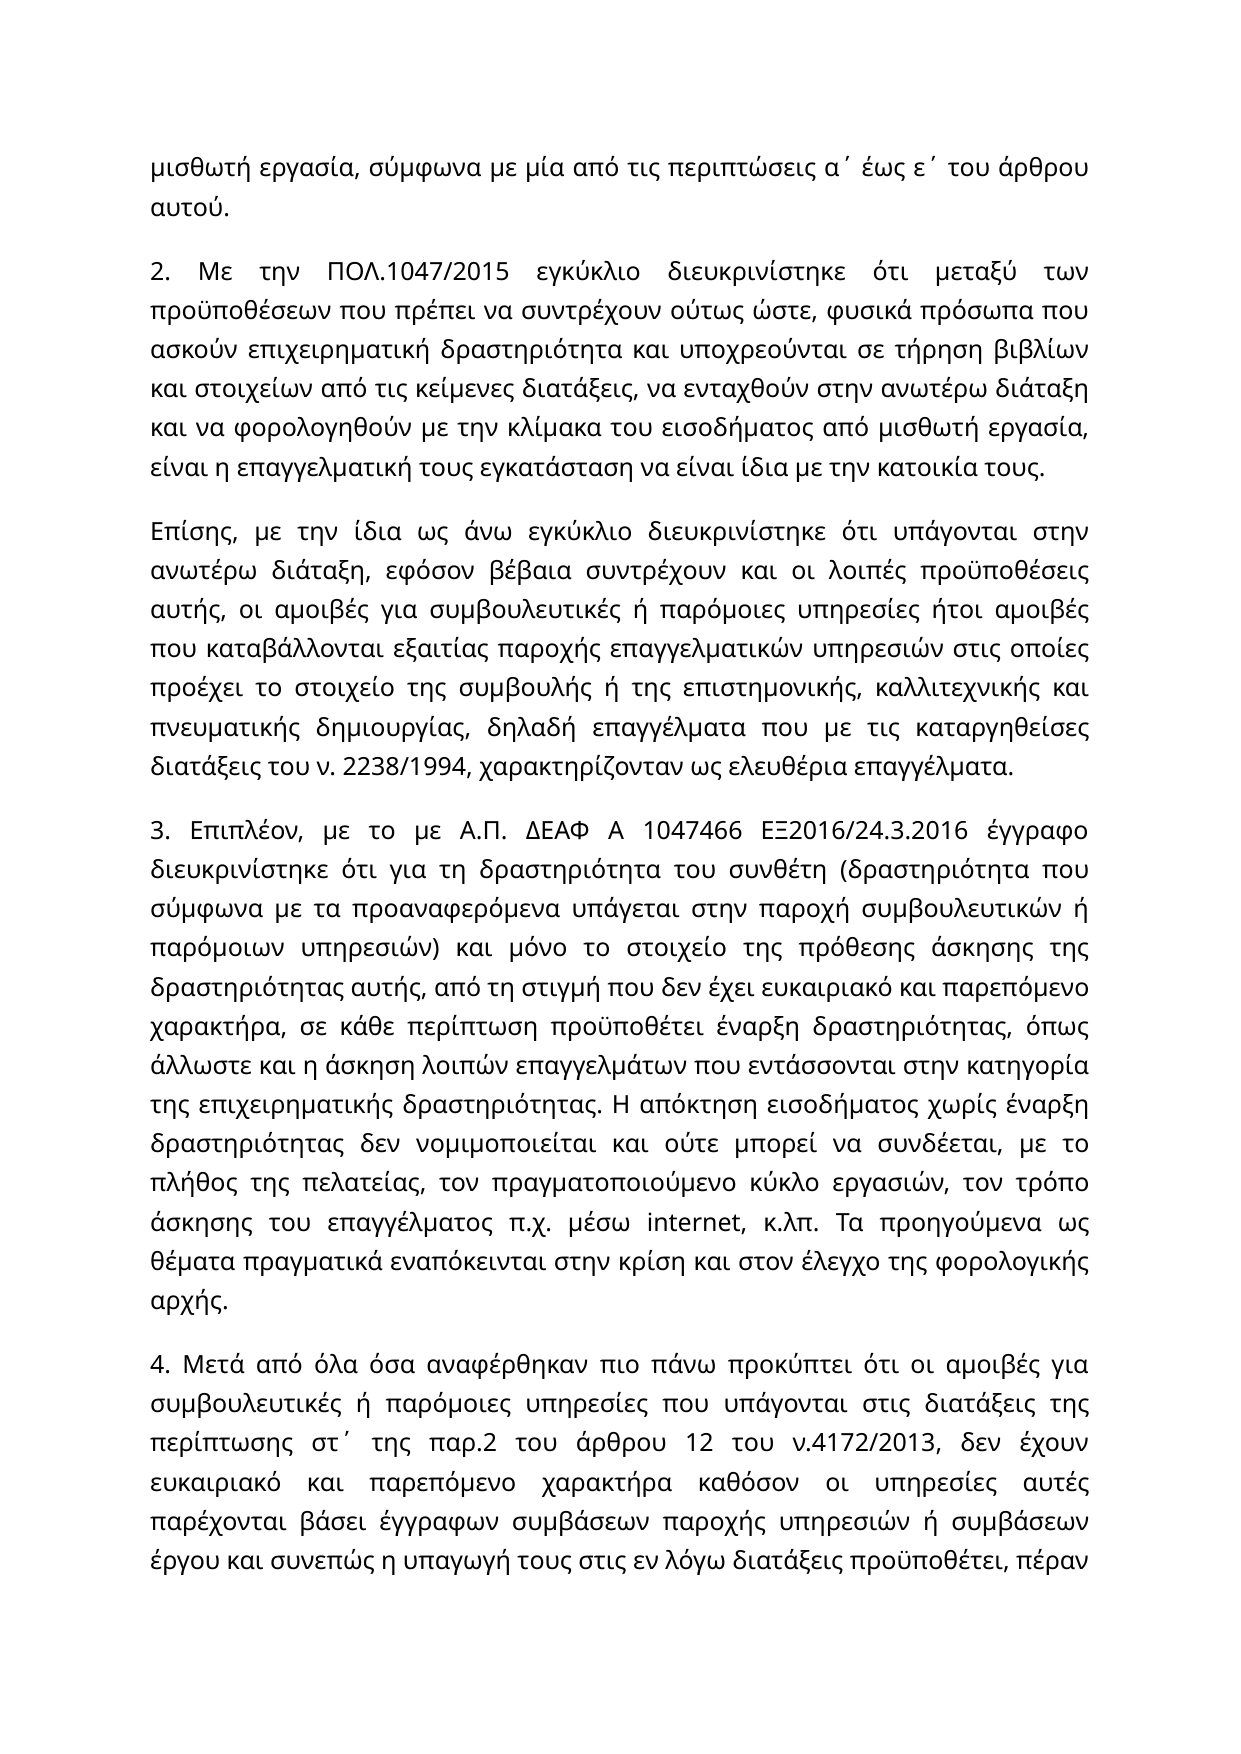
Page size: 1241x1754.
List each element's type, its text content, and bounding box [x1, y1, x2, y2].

text μισθωτή εργασία, σύμφωνα με μία από τις περιπτώσεις α΄ έως ε΄ του άρθρου αυτού. [150, 150, 1090, 223]
text 2. Με την ΠΟΛ.1047/2015 εγκύκλιο διευκρινίστηκε ότι μεταξύ των προϋποθέσεων που πρέπει να συντρέχουν ούτως ώστε, φυσικά πρόσωπα που ασκούν επιχειρηματική δραστηριότητα και υποχρεούνται σε τήρηση βιβλίων και στοιχείων από τις κείμενες διατάξεις, να ενταχθούν στην ανωτέρω διάταξη και να φορολογηθούν με την κλίμακα του εισοδήματος από μισθωτή εργασία, είναι η επαγγελματική τους εγκατάσταση να είναι ίδια με την κατοικία τους. [150, 253, 1090, 483]
text Επίσης, με την ίδια ως άνω εγκύκλιο διευκρινίστηκε ότι υπάγονται στην ανωτέρω διάταξη, εφόσον βέβαια συντρέχουν και οι λοιπές προϋποθέσεις αυτής, οι αμοιβές για συμβουλευτικές ή παρόμοιες υπηρεσίες ήτοι αμοιβές που καταβάλλονται εξαιτίας παροχής επαγγελματικών υπηρεσιών στις οποίες προέχει το στοιχείο της συμβουλής ή της επιστημονικής, καλλιτεχνικής και πνευματικής δημιουργίας, δηλαδή επαγγέλματα που με τις καταργηθείσες διατάξεις του ν. 2238/1994, χαρακτηρίζονταν ως ελευθέρια επαγγέλματα. [150, 513, 1090, 782]
text 3. Επιπλέον, με το με Α.Π. ΔΕΑΦ Α 1047466 ΕΞ2016/24.3.2016 έγγραφο διευκρινίστηκε ότι για τη δραστηριότητα του συνθέτη (δραστηριότητα που σύμφωνα με τα προαναφερόμενα υπάγεται στην παροχή συμβουλευτικών ή παρόμοιων υπηρεσιών) και μόνο το στοιχείο της πρόθεσης άσκησης της δραστηριότητας αυτής, από τη στιγμή που δεν έχει ευκαιριακό και παρεπόμενο χαρακτήρα, σε κάθε περίπτωση προϋποθέτει έναρξη δραστηριότητας, όπως άλλωστε και η άσκηση λοιπών επαγγελμάτων που εντάσσονται στην κατηγορία της επιχειρηματικής δραστηριότητας. Η απόκτηση εισοδήματος χωρίς έναρξη δραστηριότητας δεν νομιμοποιείται και ούτε μπορεί να συνδέεται, με το πλήθος της πελατείας, τον πραγματοποιούμενο κύκλο εργασιών, τον τρόπο άσκησης του επαγγέλματος π.χ. μέσω internet, κ.λπ. Τα προηγούμενα ως θέματα πραγματικά εναπόκεινται στην κρίση και στον έλεγχο της φορολογικής αρχής. [150, 812, 1090, 1317]
text 4. Μετά από όλα όσα αναφέρθηκαν πιο πάνω προκύπτει ότι οι αμοιβές για συμβουλευτικές ή παρόμοιες υπηρεσίες που υπάγονται στις διατάξεις της περίπτωσης στ΄ της παρ.2 του άρθρου 12 του ν.4172/2013, δεν έχουν ευκαιριακό και παρεπόμενο χαρακτήρα καθόσον οι υπηρεσίες αυτές παρέχονται βάσει έγγραφων συμβάσεων παροχής υπηρεσιών ή συμβάσεων έργου και συνεπώς η υπαγωγή τους στις εν λόγω διατάξεις προϋποθέτει, πέραν [150, 1347, 1090, 1577]
